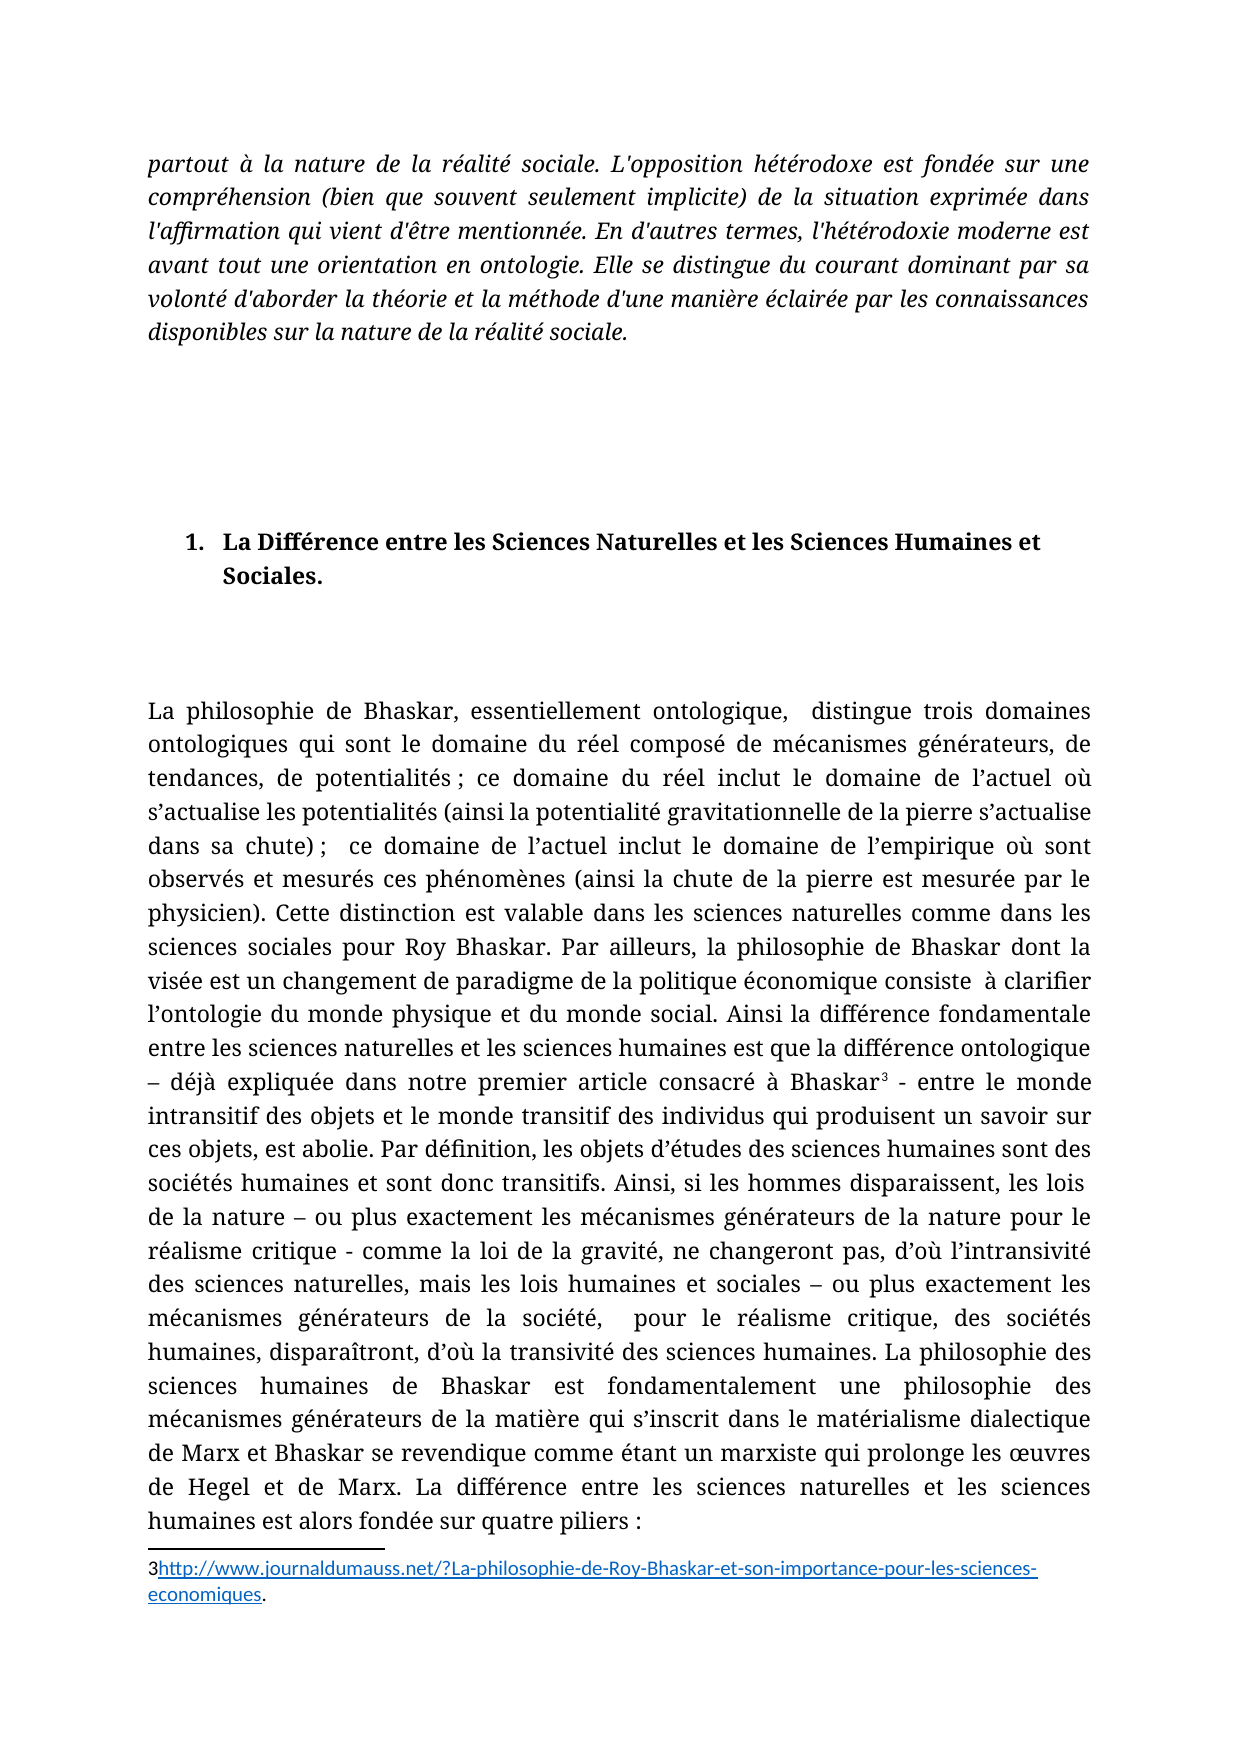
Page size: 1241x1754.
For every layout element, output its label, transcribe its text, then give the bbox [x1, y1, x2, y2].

subtitle La Différence entre les Sciences Naturelles et les Sciences Humaines et Sociales. [185, 526, 1093, 591]
text partout à la nature de la réalité sociale. L'opposition hétérodoxe est fondée sur une compréhension (bien que souvent seulement implicite) de la situation exprimée dans l'affirmation qui vient d'être mentionnée. En d'autres termes, l'hétérodoxie moderne est avant tout une orientation en ontologie. Elle se distingue du courant dominant par sa volonté d'aborder la théorie et la méthode d'une manière éclairée par les connaissances disponibles sur la nature de la réalité sociale. [148, 148, 1093, 348]
text http://www.journaldumauss.net/?La-philosophie-de-Roy-Bhaskar-et-son-importance-pour-les-sciences-economiques. [148, 1556, 1093, 1606]
text La philosophie de Bhaskar, essentiellement ontologique, distingue trois domaines ontologiques qui sont le domaine du réel composé de mécanismes générateurs, de tendances, de potentialités ; ce domaine du réel inclut le domaine de l’actuel où s’actualise les potentialités (ainsi la potentialité gravitationnelle de la pierre s’actualise dans sa chute) ; ce domaine de l’actuel inclut le domaine de l’empirique où sont observés et mesurés ces phénomènes (ainsi la chute de la pierre est mesurée par le physicien). Cette distinction est valable dans les sciences naturelles comme dans les sciences sociales pour Roy Bhaskar. Par ailleurs, la philosophie de Bhaskar dont la visée est un changement de paradigme de la politique économique consiste à clarifier l’ontologie du monde physique et du monde social. Ainsi la différence fondamentale entre les sciences naturelles et les sciences humaines est que la différence ontologique – déjà expliquée dans notre premier article consacré à Bhaskar - entre le monde intransitif des objets et le monde transitif des individus qui produisent un savoir sur ces objets, est abolie. Par définition, les objets d’études des sciences humaines sont des sociétés humaines et sont donc transitifs. Ainsi, si les hommes disparaissent, les lois de la nature – ou plus exactement les mécanismes générateurs de la nature pour le réalisme critique - comme la loi de la gravité, ne changeront pas, d’où l’intransivité des sciences naturelles, mais les lois humaines et sociales – ou plus exactement les mécanismes générateurs de la société, pour le réalisme critique, des sociétés humaines, disparaîtront, d’où la transivité des sciences humaines. La philosophie des sciences humaines de Bhaskar est fondamentalement une philosophie des mécanismes générateurs de la matière qui s’inscrit dans le matérialisme dialectique de Marx et Bhaskar se revendique comme étant un marxiste qui prolonge les œuvres de Hegel et de Marx. La différence entre les sciences naturelles et les sciences humaines est alors fondée sur quatre piliers : [148, 695, 1093, 1536]
